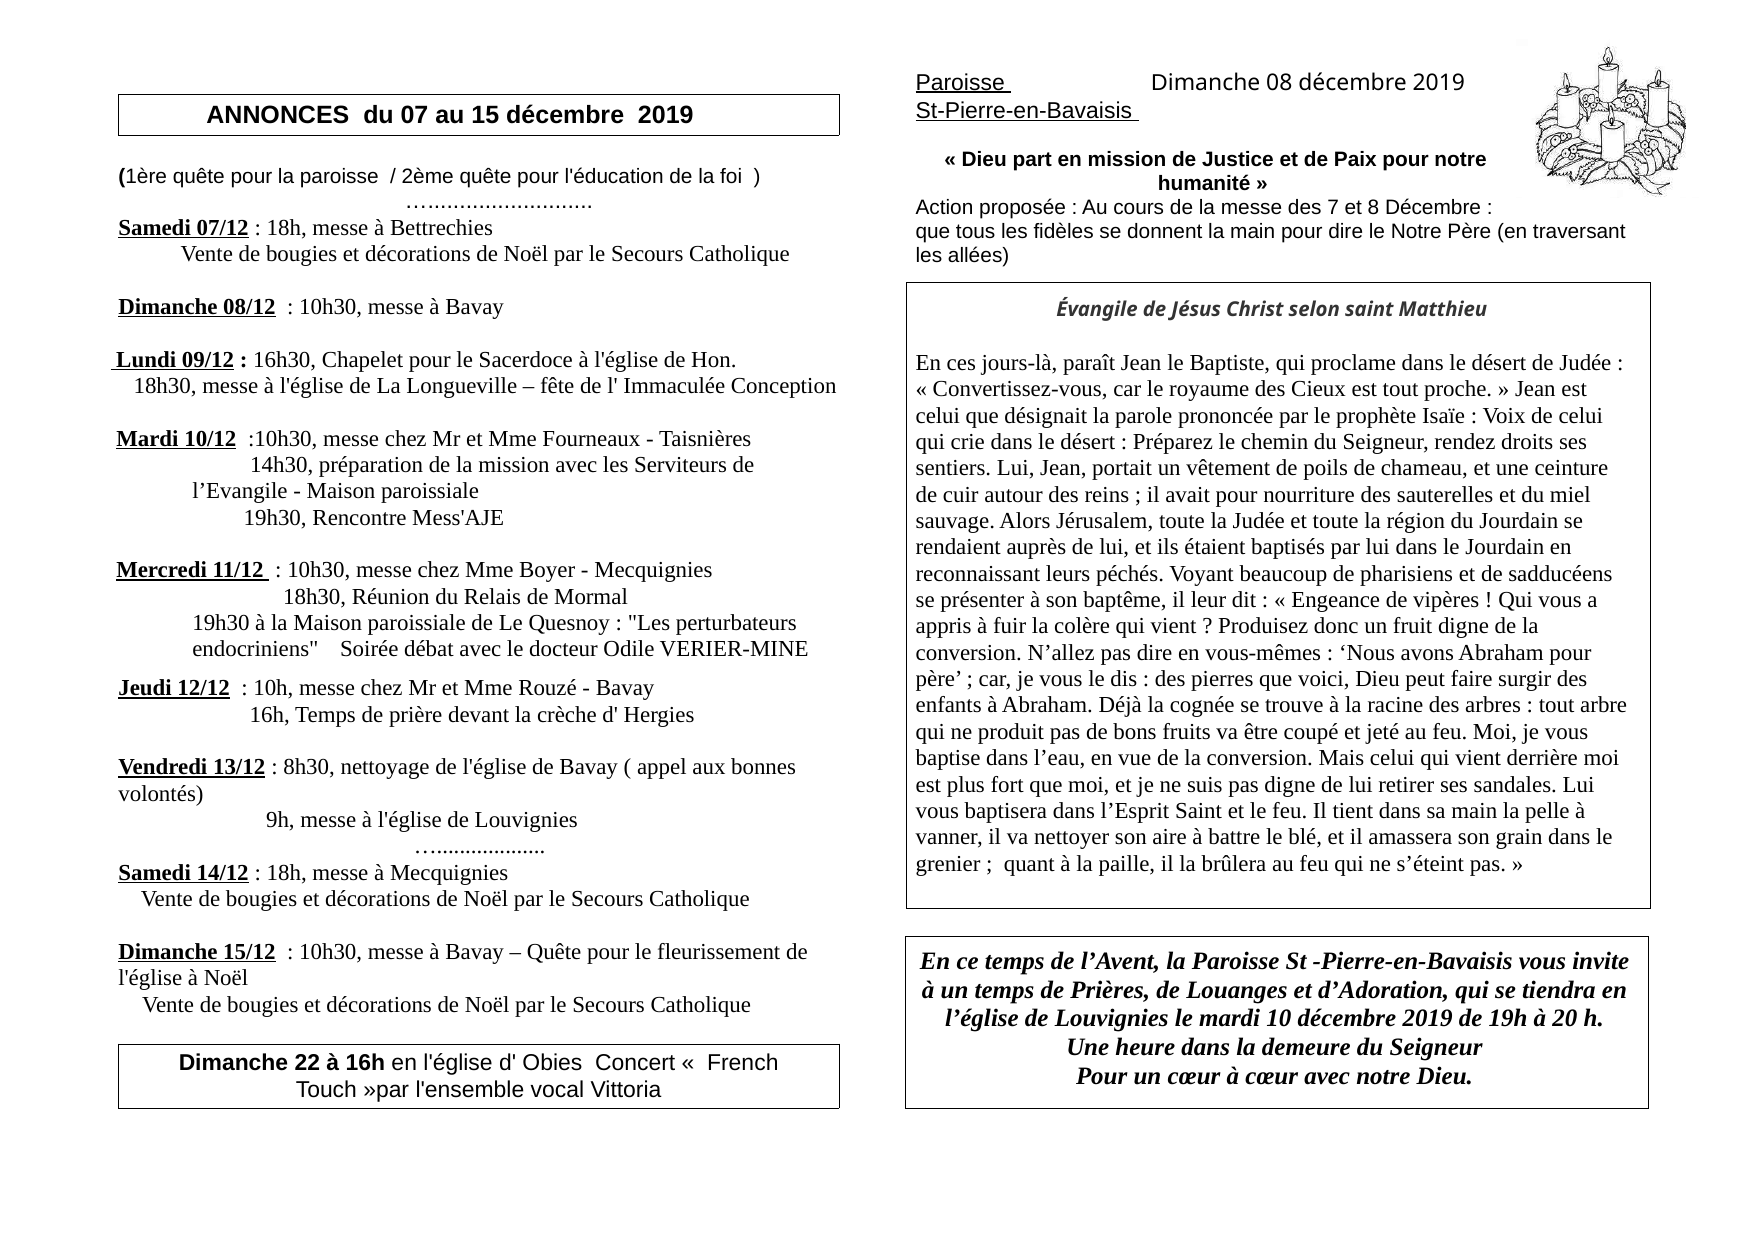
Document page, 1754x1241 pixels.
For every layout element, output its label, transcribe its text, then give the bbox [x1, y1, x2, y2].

text Vendredi 13/12 : 8h30, nettoyage de l'église de Bavay ( appel aux bonnes volontés) [118, 753, 839, 806]
text Jeudi 12/12 : 10h, messe chez Mr et Mme Rouzé - Bavay [118, 674, 839, 701]
text St-Pierre-en-Bavaisis [915, 97, 1509, 123]
text En ce temps de l’Avent, la Paroisse St -Pierre-en-Bavaisis vous invite à un temps de Prières, de Louanges et d’Adoration, qui se tiendra en l’église de Louvignies le mardi 10 décembre 2019 de 19h à 20 h. Une heure dans la demeure du Seigneur Pour un cœur à cœur avec notre Dieu. [915, 946, 1636, 1090]
text ….......................... Samedi 07/12 : 18h, messe à Bettrechies Vente de bougies et décorations de Noël par le Secours Catholique [118, 187, 839, 267]
text Vente de bougies et décorations de Noël par le Secours Catholique [118, 991, 839, 1017]
text Évangile de Jésus Christ selon saint Matthieu [915, 293, 1634, 323]
text Action proposée : Au cours de la messe des 7 et 8 Décembre : que tous les fidèles se donnent la main pour dire le Notre Père (en traversant les allées) [915, 195, 1634, 267]
text En ces jours-là, paraît Jean le Baptiste, qui proclame dans le désert de Judée : « Convertissez-vous, car le royaume des Cieux est tout proche. » Jean est celui que désignait la parole prononcée par le prophète Isaïe : Voix de celui qui crie dans le désert : Préparez le chemin du Seigneur, rendez droits ses sentiers. Lui, Jean, portait un vêtement de poils de chameau, et une ceinture de cuir autour des reins ; il avait pour nourriture des sauterelles et du miel sauvage. Alors Jérusalem, toute la Judée et toute la région du Jourdain se rendaient auprès de lui, et ils étaient baptisés par lui dans le Jourdain en reconnaissant leurs péchés. Voyant beaucoup de pharisiens et de sadducéens se présenter à son baptême, il leur dit : « Engeance de vipères ! Qui vous a appris à fuir la colère qui vient ? Produisez donc un fruit digne de la conversion. N’allez pas dire en vous-mêmes : ‘Nous avons Abraham pour père’ ; car, je vous le dis : des pierres que voici, Dieu peut faire surgir des enfants à Abraham. Déjà la cognée se trouve à la racine des arbres : tout arbre qui ne produit pas de bons fruits va être coupé et jeté au feu. Moi, je vous baptise dans l’eau, en vue de la conversion. Mais celui qui vient derrière moi est plus fort que moi, et je ne suis pas digne de lui retirer ses sandales. Lui vous baptisera dans l’Esprit Saint et le feu. Il tient dans sa main la pelle à vanner, il va nettoyer son aire à battre le blé, et il amassera son grain dans le grenier ; quant à la paille, il la brûlera au feu qui ne s’éteint pas. » [915, 349, 1634, 876]
text 18h30, messe à l'église de La Longueville – fête de l' Immaculée Conception [110, 372, 839, 398]
text Paroisse Dimanche 08 décembre 2019 [915, 66, 1509, 97]
text (1ère quête pour la paroisse / 2ème quête pour l'éducation de la foi ) [118, 163, 839, 187]
list Dimanche 15/12 : 10h30, messe à Bavay – Quête pour le fleurissement de l'église à Noël [118, 938, 839, 991]
text Mercredi 11/12 : 10h30, messe chez Mme Boyer - Mecquignies [110, 556, 839, 583]
list Dimanche 08/12 : 10h30, messe à Bavay [118, 293, 839, 319]
text 19h30, Rencontre Mess'AJE [118, 504, 839, 530]
text Mardi 10/12 :10h30, messe chez Mr et Mme Fourneaux - Taisnières [110, 425, 839, 451]
table_header Dimanche 22 à 16h en l'église d' Obies Concert « French Touch »par l'ensemble vocal Vittoria [119, 1045, 839, 1108]
list Lundi 09/12 : 16h30, Chapelet pour le Sacerdoce à l'église de Hon. [110, 346, 839, 372]
table_header ANNONCES du 07 au 15 décembre 2019 [119, 95, 839, 135]
text 14h30, préparation de la mission avec les Serviteurs de l’Evangile - Maison paroissiale [118, 451, 839, 504]
text « Dieu part en mission de Justice et de Paix pour notre humanité » [915, 147, 1509, 195]
text 19h30 à la Maison paroissiale de Le Quesnoy : "Les perturbateurs endocriniens" Soirée débat avec le docteur Odile VERIER-MINE [118, 609, 839, 662]
text 16h, Temps de prière devant la crèche d' Hergies [118, 701, 839, 727]
text 9h, messe à l'église de Louvignies …................... Samedi 14/12 : 18h, messe à Mecquignies Vente de bougies et décorations de Noël par le Secours Catholique [118, 806, 839, 912]
text 18h30, Réunion du Relais de Mormal [118, 583, 839, 609]
